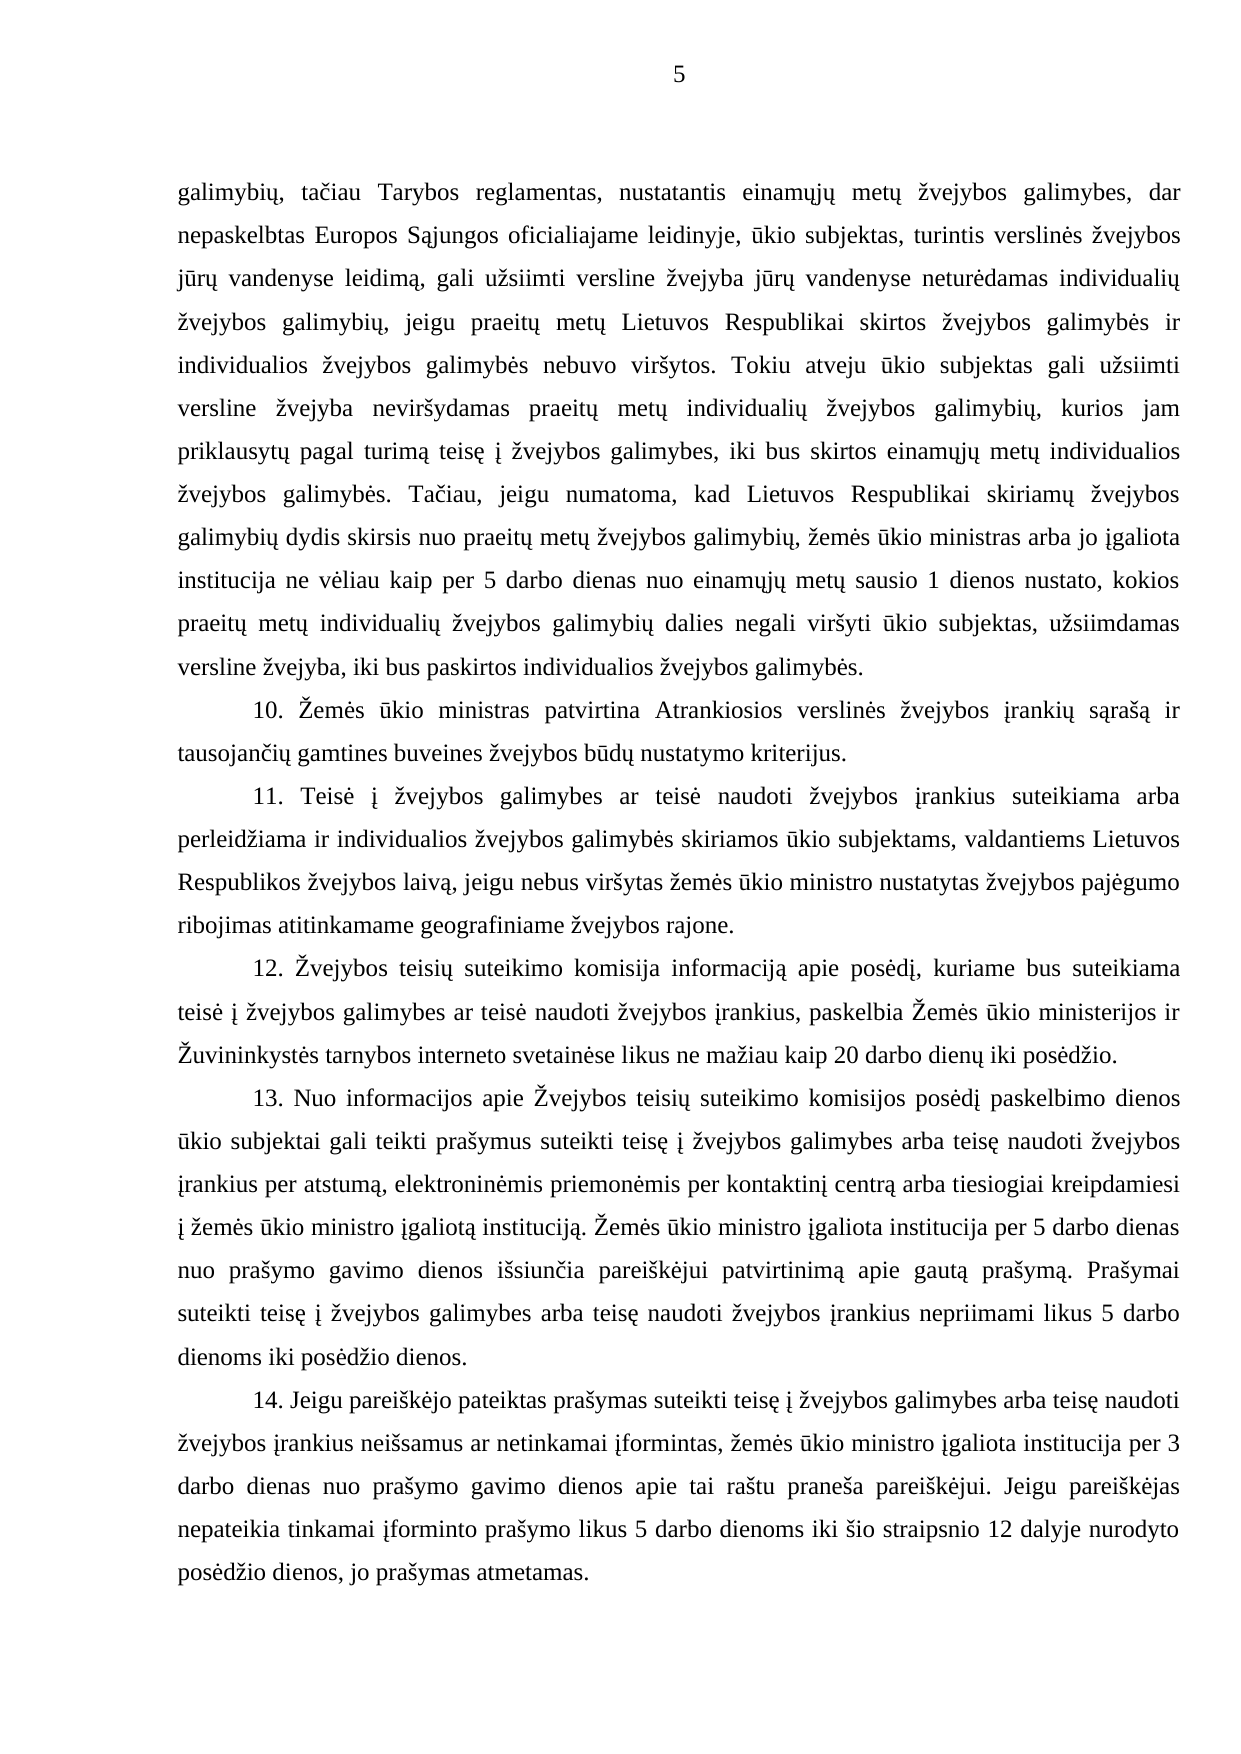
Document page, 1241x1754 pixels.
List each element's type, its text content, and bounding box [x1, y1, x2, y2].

text 12. Žvejybos teisių suteikimo komisija informaciją apie posėdį, kuriame bus suteikiama teisė į žvejybos galimybes ar teisė naudoti žvejybos įrankius, paskelbia Žemės ūkio ministerijos ir Žuvininkystės tarnybos interneto svetainėse likus ne mažiau kaip 20 darbo dienų iki posėdžio. [177, 953, 1181, 1068]
text 10. Žemės ūkio ministras patvirtina Atrankiosios verslinės žvejybos įrankių sąrašą ir tausojančių gamtines buveines žvejybos būdų nustatymo kriterijus. [177, 695, 1181, 767]
text 13. Nuo informacijos apie Žvejybos teisių suteikimo komisijos posėdį paskelbimo dienos ūkio subjektai gali teikti prašymus suteikti teisę į žvejybos galimybes arba teisę naudoti žvejybos įrankius per atstumą, elektroninėmis priemonėmis per kontaktinį centrą arba tiesiogiai kreipdamiesi į žemės ūkio ministro įgaliotą instituciją. Žemės ūkio ministro įgaliota institucija per 5 darbo dienas nuo prašymo gavimo dienos išsiunčia pareiškėjui patvirtinimą apie gautą prašymą. Prašymai suteikti teisę į žvejybos galimybes arba teisę naudoti žvejybos įrankius nepriimami likus 5 darbo dienoms iki posėdžio dienos. [177, 1083, 1181, 1370]
text 11. Teisė į žvejybos galimybes ar teisė naudoti žvejybos įrankius suteikiama arba perleidžiama ir individualios žvejybos galimybės skiriamos ūkio subjektams, valdantiems Lietuvos Respublikos žvejybos laivą, jeigu nebus viršytas žemės ūkio ministro nustatytas žvejybos pajėgumo ribojimas atitinkamame geografiniame žvejybos rajone. [177, 781, 1181, 939]
text galimybių, tačiau Tarybos reglamentas, nustatantis einamųjų metų žvejybos galimybes, dar nepaskelbtas Europos Sąjungos oficialiajame leidinyje, ūkio subjektas, turintis verslinės žvejybos jūrų vandenyse leidimą, gali užsiimti versline žvejyba jūrų vandenyse neturėdamas individualių žvejybos galimybių, jeigu praeitų metų Lietuvos Respublikai skirtos žvejybos galimybės ir individualios žvejybos galimybės nebuvo viršytos. Tokiu atveju ūkio subjektas gali užsiimti versline žvejyba neviršydamas praeitų metų individualių žvejybos galimybių, kurios jam priklausytų pagal turimą teisę į žvejybos galimybes, iki bus skirtos einamųjų metų individualios žvejybos galimybės. Tačiau, jeigu numatoma, kad Lietuvos Respublikai skiriamų žvejybos galimybių dydis skirsis nuo praeitų metų žvejybos galimybių, žemės ūkio ministras arba jo įgaliota institucija ne vėliau kaip per 5 darbo dienas nuo einamųjų metų sausio 1 dienos nustato, kokios praeitų metų individualių žvejybos galimybių dalies negali viršyti ūkio subjektas, užsiimdamas versline žvejyba, iki bus paskirtos individualios žvejybos galimybės. [177, 177, 1181, 680]
text 14. Jeigu pareiškėjo pateiktas prašymas suteikti teisę į žvejybos galimybes arba teisę naudoti žvejybos įrankius neišsamus ar netinkamai įformintas, žemės ūkio ministro įgaliota institucija per 3 darbo dienas nuo prašymo gavimo dienos apie tai raštu praneša pareiškėjui. Jeigu pareiškėjas nepateikia tinkamai įforminto prašymo likus 5 darbo dienoms iki šio straipsnio 12 dalyje nurodyto posėdžio dienos, jo prašymas atmetamas. [177, 1385, 1181, 1586]
